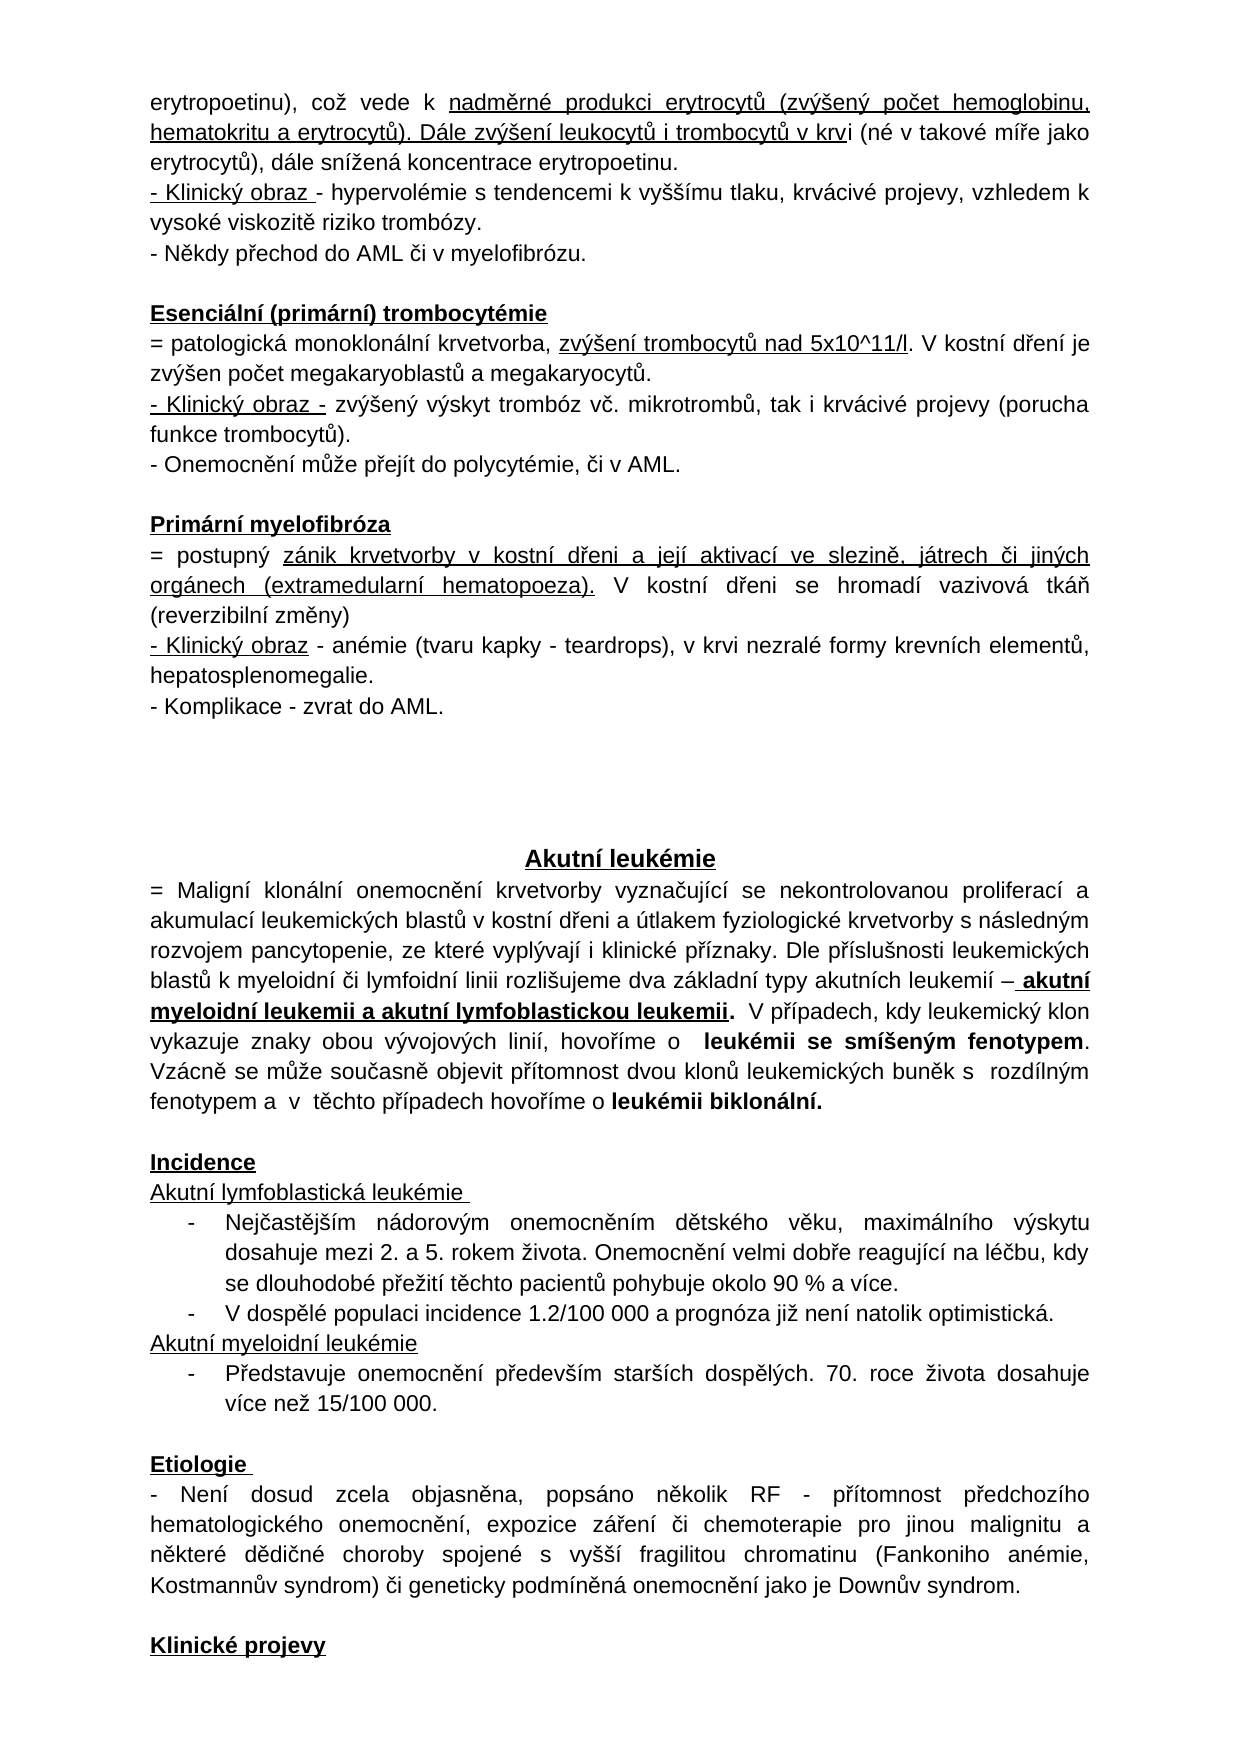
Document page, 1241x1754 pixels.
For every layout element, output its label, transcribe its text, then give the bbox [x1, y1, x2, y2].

text - Klinický obraz - zvýšený výskyt trombóz vč. mikrotrombů, tak i krvácivé projevy (porucha funkce trombocytů). [150, 391, 1090, 447]
text erytropoetinu), což vede k nadměrné produkci erytrocytů (zvýšený počet hemoglobinu, hematokritu a erytrocytů). Dále zvýšení leukocytů i trombocytů v krvi (né v takové míře jako erytrocytů), dále snížená koncentrace erytropoetinu. [150, 88, 1090, 175]
text - Komplikace - zvrat do AML. [150, 693, 1090, 719]
text - Není dosud zcela objasněna, popsáno několik RF - přítomnost předchozího hematologického onemocnění, expozice záření či chemoterapie pro jinou malignitu a některé dědičné choroby spojené s vyšší fragilitou chromatinu (Fankoniho anémie, Kostmannův syndrom) či geneticky podmíněná onemocnění jako je Downův syndrom. [150, 1481, 1090, 1598]
text Etiologie [150, 1451, 1090, 1477]
list Představuje onemocnění především starších dospělých. 70. roce života dosahuje více než 15/100 000. [187, 1360, 1090, 1417]
text - Klinický obraz - hypervolémie s tendencemi k vyššímu tlaku, krvácivé projevy, vzhledem k vysoké viskozitě riziko trombózy. [150, 179, 1090, 236]
text Akutní myeloidní leukémie [150, 1330, 1090, 1356]
text - Klinický obraz - anémie (tvaru kapky - teardrops), v krvi nezralé formy krevních elementů, hepatosplenomegalie. [150, 632, 1090, 689]
list V dospělé populaci incidence 1.2/100 000 a prognóza již není natolik optimistická. [187, 1300, 1090, 1326]
list Nejčastějším nádorovým onemocněním dětského věku, maximálního výskytu dosahuje mezi 2. a 5. rokem života. Onemocnění velmi dobře reagující na léčbu, kdy se dlouhodobé přežití těchto pacientů pohybuje okolo 90 % a více. [187, 1209, 1090, 1296]
text Primární myelofibróza [150, 511, 1090, 538]
text Akutní leukémie [150, 844, 1090, 872]
text = Maligní klonální onemocnění krvetvorby vyznačující se nekontrolovanou proliferací a akumulací leukemických blastů v kostní dřeni a útlakem fyziologické krvetvorby s následným rozvojem pancytopenie, ze které vyplývají i klinické příznaky. Dle příslušnosti leukemických blastů k myeloidní či lymfoidní linii rozlišujeme dva základní typy akutních leukemií – akutní myeloidní leukemii a akutní lymfoblastickou leukemii. V případech, kdy leukemický klon vykazuje znaky obou vývojových linií, hovoříme o leukémii se smíšeným fenotypem. Vzácně se může současně objevit přítomnost dvou klonů leukemických buněk s rozdílným fenotypem a v těchto případech hovoříme o leukémii biklonální. [150, 877, 1090, 1114]
text Akutní lymfoblastická leukémie [150, 1179, 1090, 1205]
text - Někdy přechod do AML či v myelofibrózu. [150, 239, 1090, 266]
text Klinické projevy [150, 1632, 1090, 1658]
text = patologická monoklonální krvetvorba, zvýšení trombocytů nad 5x10^11/l. V kostní dření je zvýšen počet megakaryoblastů a megakaryocytů. [150, 330, 1090, 387]
text - Onemocnění může přejít do polycytémie, či v AML. [150, 451, 1090, 477]
text = postupný zánik krvetvorby v kostní dřeni a její aktivací ve slezině, játrech či jiných orgánech (extramedularní hematopoeza). V kostní dřeni se hromadí vazivová tkáň (reverzibilní změny) [150, 542, 1090, 628]
text Esenciální (primární) trombocytémie [150, 300, 1090, 326]
text Incidence [150, 1149, 1090, 1175]
